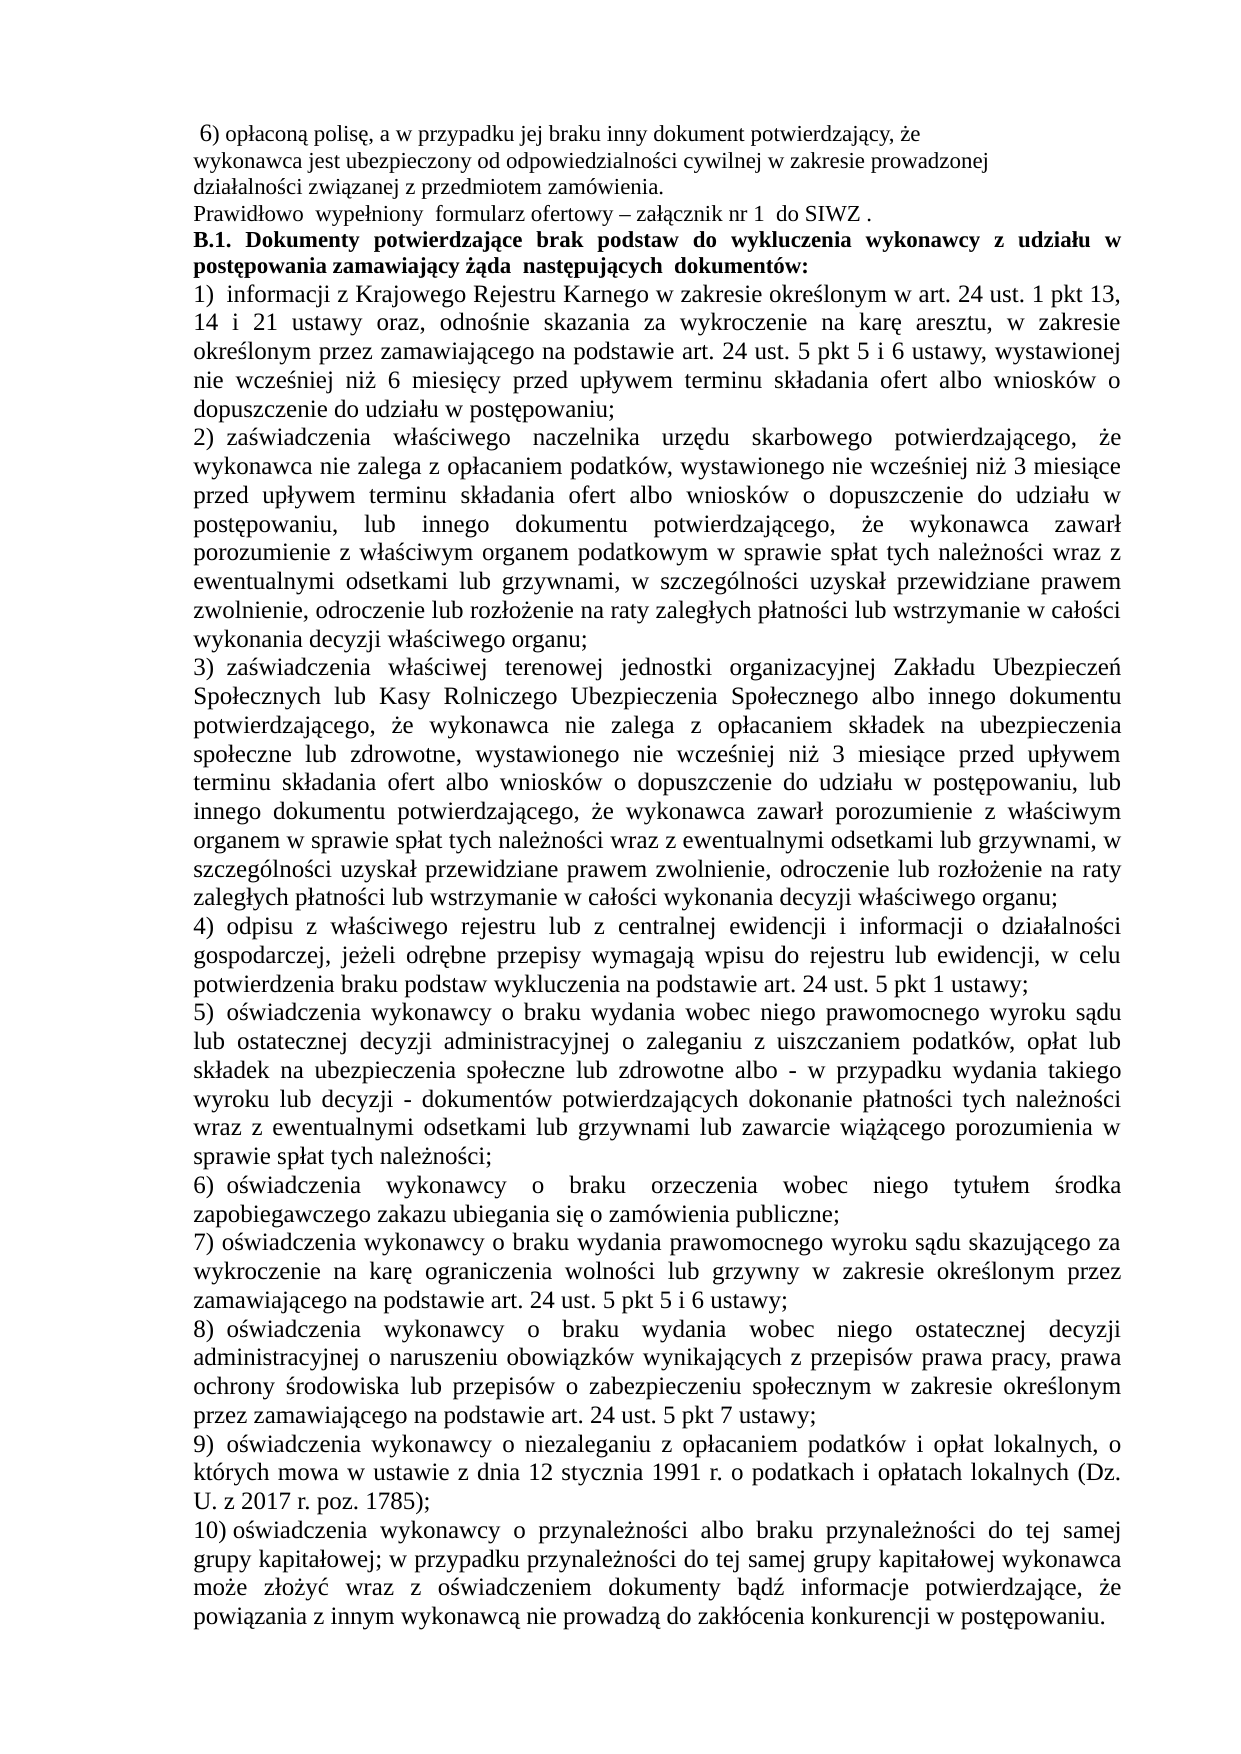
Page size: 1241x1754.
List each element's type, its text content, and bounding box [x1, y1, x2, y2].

text 5) oświadczenia wykonawcy o braku wydania wobec niego prawomocnego wyroku sądu lub ostatecznej decyzji administracyjnej o zaleganiu z uiszczaniem podatków, opłat lub składek na ubezpieczenia społeczne lub zdrowotne albo - w przypadku wydania takiego wyroku lub decyzji - dokumentów potwierdzających dokonanie płatności tych należności wraz z ewentualnymi odsetkami lub grzywnami lub zawarcie wiążącego porozumienia w sprawie spłat tych należności; [193, 997, 1122, 1170]
text 6) opłaconą polisę, a w przypadku jej braku inny dokument potwierdzający, że [193, 118, 1122, 147]
text 6) oświadczenia wykonawcy o braku orzeczenia wobec niego tytułem środka zapobiegawczego zakazu ubiegania się o zamówienia publiczne; [193, 1170, 1122, 1227]
text wykonawca jest ubezpieczony od odpowiedzialności cywilnej w zakresie prowadzonej [193, 147, 1122, 173]
text 1) informacji z Krajowego Rejestru Karnego w zakresie określonym w art. 24 ust. 1 pkt 13, 14 i 21 ustawy oraz, odnośnie skazania za wykroczenie na karę aresztu, w zakresie określonym przez zamawiającego na podstawie art. 24 ust. 5 pkt 5 i 6 ustawy, wystawionej nie wcześniej niż 6 miesięcy przed upływem terminu składania ofert albo wniosków o dopuszczenie do udziału w postępowaniu; [193, 279, 1122, 422]
text 8) oświadczenia wykonawcy o braku wydania wobec niego ostatecznej decyzji administracyjnej o naruszeniu obowiązków wynikających z przepisów prawa pracy, prawa ochrony środowiska lub przepisów o zabezpieczeniu społecznym w zakresie określonym przez zamawiającego na podstawie art. 24 ust. 5 pkt 7 ustawy; [193, 1314, 1122, 1429]
text B.1. Dokumenty potwierdzające brak podstaw do wykluczenia wykonawcy z udziału w postępowania zamawiający żąda następujących dokumentów: [193, 226, 1122, 279]
text działalności związanej z przedmiotem zamówienia. [193, 173, 1122, 199]
text 10) oświadczenia wykonawcy o przynależności albo braku przynależności do tej samej grupy kapitałowej; w przypadku przynależności do tej samej grupy kapitałowej wykonawca może złożyć wraz z oświadczeniem dokumenty bądź informacje potwierdzające, że powiązania z innym wykonawcą nie prowadzą do zakłócenia konkurencji w postępowaniu. [193, 1515, 1122, 1630]
text 2) zaświadczenia właściwego naczelnika urzędu skarbowego potwierdzającego, że wykonawca nie zalega z opłacaniem podatków, wystawionego nie wcześniej niż 3 miesiące przed upływem terminu składania ofert albo wniosków o dopuszczenie do udziału w postępowaniu, lub innego dokumentu potwierdzającego, że wykonawca zawarł porozumienie z właściwym organem podatkowym w sprawie spłat tych należności wraz z ewentualnymi odsetkami lub grzywnami, w szczególności uzyskał przewidziane prawem zwolnienie, odroczenie lub rozłożenie na raty zaległych płatności lub wstrzymanie w całości wykonania decyzji właściwego organu; [193, 422, 1122, 652]
text 7) oświadczenia wykonawcy o braku wydania prawomocnego wyroku sądu skazującego za wykroczenie na karę ograniczenia wolności lub grzywny w zakresie określonym przez zamawiającego na podstawie art. 24 ust. 5 pkt 5 i 6 ustawy; [193, 1227, 1122, 1314]
text 3) zaświadczenia właściwej terenowej jednostki organizacyjnej Zakładu Ubezpieczeń Społecznych lub Kasy Rolniczego Ubezpieczenia Społecznego albo innego dokumentu potwierdzającego, że wykonawca nie zalega z opłacaniem składek na ubezpieczenia społeczne lub zdrowotne, wystawionego nie wcześniej niż 3 miesiące przed upływem terminu składania ofert albo wniosków o dopuszczenie do udziału w postępowaniu, lub innego dokumentu potwierdzającego, że wykonawca zawarł porozumienie z właściwym organem w sprawie spłat tych należności wraz z ewentualnymi odsetkami lub grzywnami, w szczególności uzyskał przewidziane prawem zwolnienie, odroczenie lub rozłożenie na raty zaległych płatności lub wstrzymanie w całości wykonania decyzji właściwego organu; [193, 652, 1122, 911]
text Prawidłowo wypełniony formularz ofertowy – załącznik nr 1 do SIWZ . [193, 199, 1122, 226]
text 4) odpisu z właściwego rejestru lub z centralnej ewidencji i informacji o działalności gospodarczej, jeżeli odrębne przepisy wymagają wpisu do rejestru lub ewidencji, w celu potwierdzenia braku podstaw wykluczenia na podstawie art. 24 ust. 5 pkt 1 ustawy; [193, 911, 1122, 997]
text 9) oświadczenia wykonawcy o niezaleganiu z opłacaniem podatków i opłat lokalnych, o których mowa w ustawie z dnia 12 stycznia 1991 r. o podatkach i opłatach lokalnych (Dz. U. z 2017 r. poz. 1785); [193, 1429, 1122, 1515]
